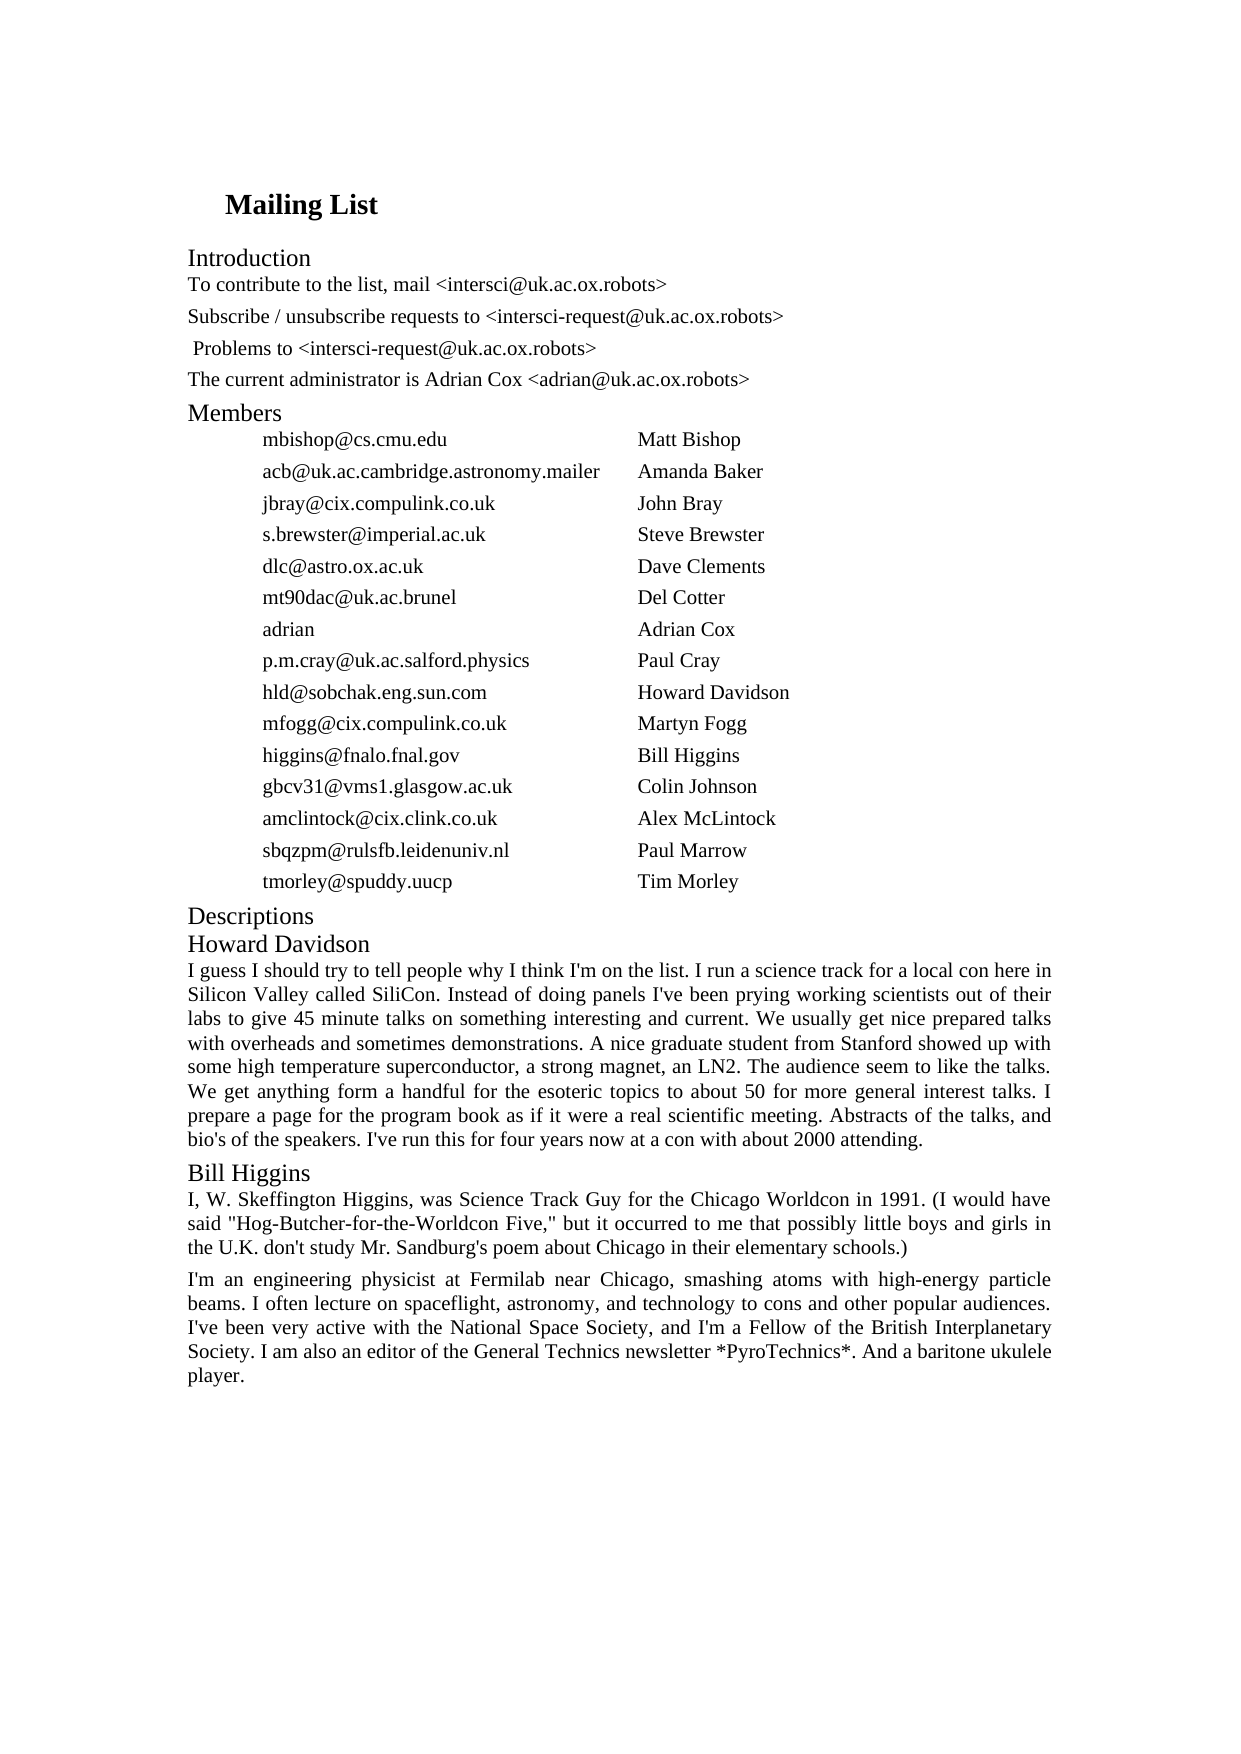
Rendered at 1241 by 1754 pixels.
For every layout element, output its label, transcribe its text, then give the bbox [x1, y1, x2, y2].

text amclintock@cix.clink.co.uk Alex McLintock [187, 806, 1053, 830]
text mt90dac@uk.ac.brunel Del Cotter [187, 585, 1053, 609]
text I'm an engineering physicist at Fermilab near Chicago, smashing atoms with high-energy particle beams. I often lecture on spaceflight, astronomy, and technology to cons and other popular audiences. I've been very active with the National Space Society, and I'm a Fellow of the British Interplanetary Society. I am also an editor of the General Technics newsletter *PyroTechnics*. And a baritone ukulele player. [187, 1267, 1053, 1387]
text jbray@cix.compulink.co.uk John Bray [187, 490, 1053, 514]
text s.brewster@imperial.ac.uk Steve Brewster [187, 522, 1053, 546]
text mfogg@cix.compulink.co.uk Martyn Fogg [187, 711, 1053, 735]
text tmorley@spuddy.uucp Tim Morley [187, 869, 1053, 893]
text gbcv31@vms1.glasgow.ac.uk Colin Johnson [187, 774, 1053, 798]
text Members [187, 398, 1053, 427]
text Introduction [187, 243, 1053, 272]
subtitle Mailing List [187, 187, 1053, 221]
text I guess I should try to tell people why I think I'm on the list. I run a science track for a local con here in Silicon Valley called SiliCon. Instead of doing panels I've been prying working scientists out of their labs to give 45 minute talks on something interesting and current. We usually get nice prepared talks with overheads and sometimes demonstrations. A nice graduate student from Stanford showed up with some high temperature superconductor, a strong magnet, an LN2. The audience seem to like the talks. We get anything form a handful for the esoteric topics to about 50 for more general interest talks. I prepare a page for the program book as if it were a real scientific meeting. Abstracts of the talks, and bio's of the speakers. I've run this for four years now at a con with about 2000 attending. [187, 958, 1053, 1151]
text dlc@astro.ox.ac.uk Dave Clements [187, 553, 1053, 578]
text sbqzpm@rulsfb.leidenuniv.nl Paul Marrow [187, 838, 1053, 862]
text hld@sobchak.eng.sun.com Howard Davidson [187, 680, 1053, 704]
text Subscribe / unsubscribe requests to <intersci-request@uk.ac.ox.robots> [187, 304, 1053, 328]
text To contribute to the list, mail <intersci@uk.ac.ox.robots> [187, 272, 1053, 296]
text Bill Higgins [187, 1158, 1053, 1187]
text Descriptions [187, 901, 1053, 929]
text The current administrator is Adrian Cox <adrian@uk.ac.ox.robots> [187, 367, 1053, 391]
text mbishop@cs.cmu.edu Matt Bishop [187, 427, 1053, 451]
text acb@uk.ac.cambridge.astronomy.mailer Amanda Baker [187, 459, 1053, 483]
text Problems to <intersci-request@uk.ac.ox.robots> [187, 335, 1053, 359]
text adrian Adrian Cox [187, 617, 1053, 641]
text I, W. Skeffington Higgins, was Science Track Guy for the Chicago Worldcon in 1991. (I would have said "Hog-Butcher-for-the-Worldcon Five," but it occurred to me that possibly little boys and girls in the U.K. don't study Mr. Sandburg's poem about Chicago in their elementary schools.) [187, 1187, 1053, 1259]
text higgins@fnalo.fnal.gov Bill Higgins [187, 743, 1053, 767]
text p.m.cray@uk.ac.salford.physics Paul Cray [187, 648, 1053, 672]
text Howard Davidson [187, 929, 1053, 958]
